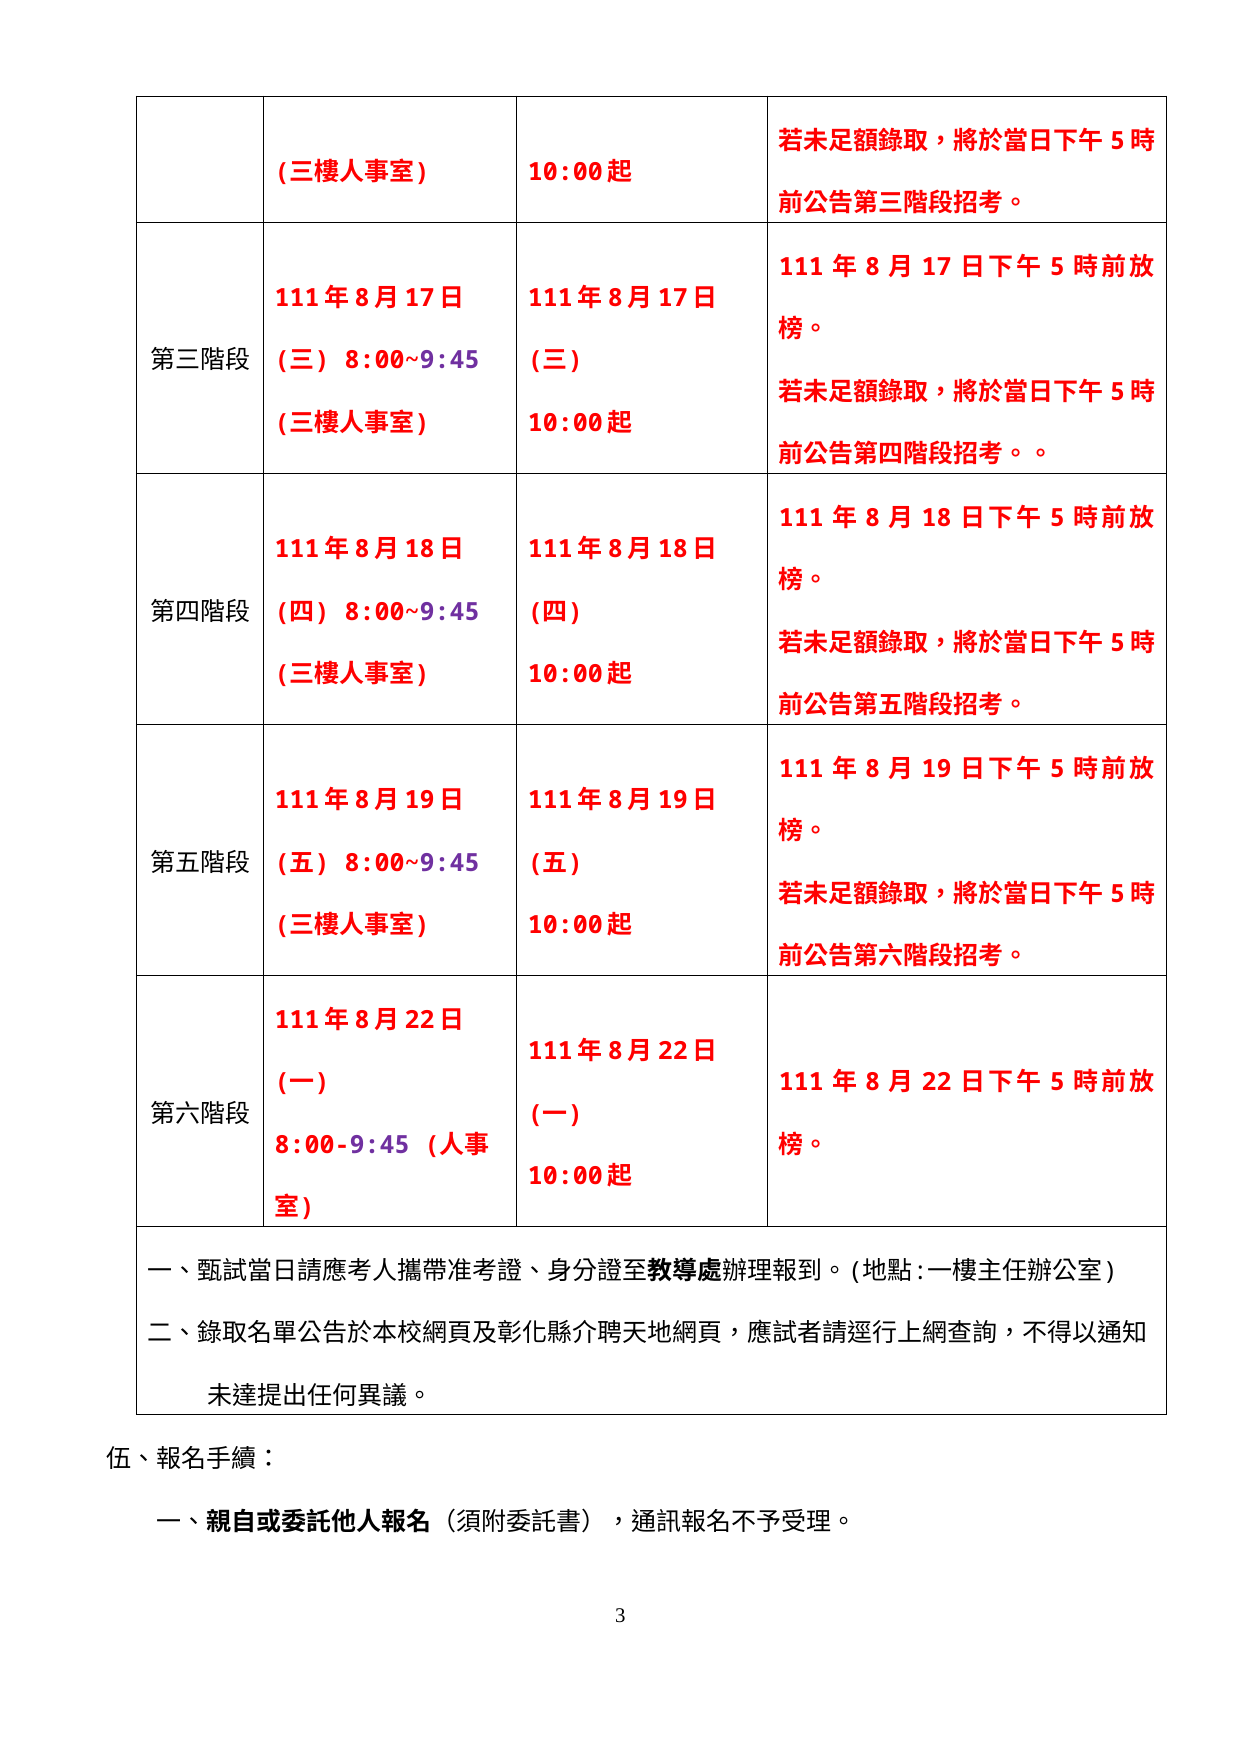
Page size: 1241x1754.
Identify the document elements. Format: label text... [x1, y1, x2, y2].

table_cell 111年8月22日下午5時前放榜。 [768, 976, 1166, 1226]
table_cell 111年8月18日(四) 8:00~9:45 (三樓人事室) [264, 474, 516, 724]
table_cell 第六階段 [137, 976, 263, 1226]
table_cell 111年8月17日下午5時前放榜。 若未足額錄取，將於當日下午5時前公告第四階段招考。。 [768, 223, 1166, 473]
table_cell 第三階段 [137, 223, 263, 473]
table_cell 111年8月19日下午5時前放榜。 若未足額錄取，將於當日下午5時前公告第六階段招考。 [768, 725, 1166, 975]
table_cell (三樓人事室) [264, 97, 516, 222]
table_cell 111年8月22日(一) 8:00-9:45 (人事室) [264, 976, 516, 1226]
table_cell 111年8月17日(三) 8:00~9:45 (三樓人事室) [264, 223, 516, 473]
table_cell 第五階段 [137, 725, 263, 975]
table_cell [137, 97, 263, 222]
table_cell 111年8月17日(三) 10:00起 [517, 223, 767, 473]
table_cell 111年8月18日(四) 10:00起 [517, 474, 767, 724]
text 一、親自或委託他人報名（須附委託書），通訊報名不予受理。 [156, 1478, 1134, 1540]
table_cell 若未足額錄取，將於當日下午5時前公告第三階段招考。 [768, 97, 1166, 222]
table_cell 第四階段 [137, 474, 263, 724]
table_cell 111年8月19日(五) 10:00起 [517, 725, 767, 975]
table_cell 111年8月22日(一) 10:00起 [517, 976, 767, 1226]
table_cell 111年8月18日下午5時前放榜。 若未足額錄取，將於當日下午5時前公告第五階段招考。 [768, 474, 1166, 724]
text 伍、報名手續： [106, 1415, 1134, 1478]
table_cell 一、甄試當日請應考人攜帶准考證、身分證至教導處辦理報到。(地點:一樓主任辦公室) 二、錄取名單公告於本校網頁及彰化縣介聘天地網頁，應試者請逕行上網查詢，不得以通知 未達提出任何異議。 [137, 1227, 1166, 1414]
table_cell 10:00起 [517, 97, 767, 222]
table_cell 111年8月19日(五) 8:00~9:45 (三樓人事室) [264, 725, 516, 975]
